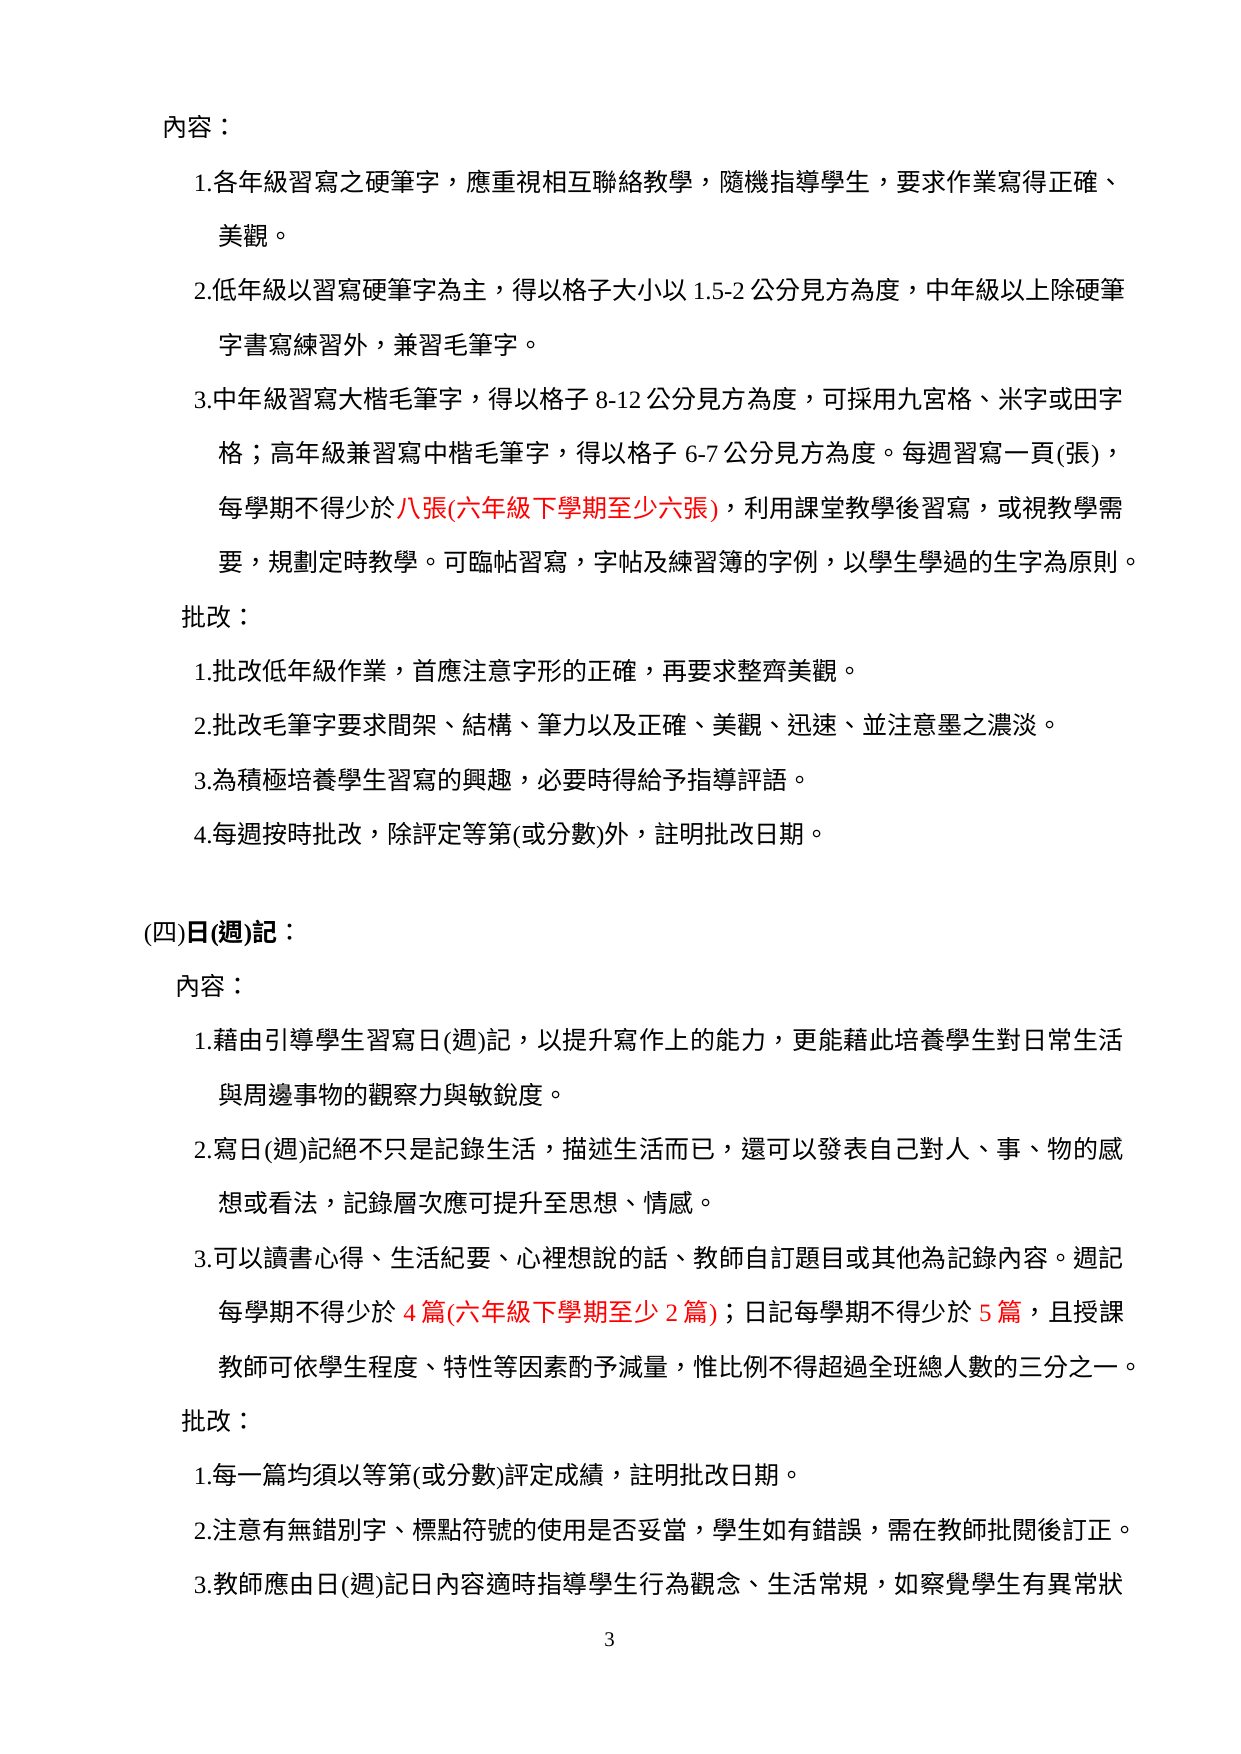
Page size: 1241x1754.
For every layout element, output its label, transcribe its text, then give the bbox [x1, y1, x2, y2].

text 內容： [150, 966, 1125, 1003]
text 2.寫日(週)記絕不只是記錄生活，描述生活而已，還可以發表自己對人、事、物的感想或看法，記錄層次應可提升至思想、情感。 [194, 1129, 1125, 1220]
text 2.批改毛筆字要求間架、結構、筆力以及正確、美觀、迅速、並注意墨之濃淡。 [194, 706, 1125, 742]
text 1.藉由引導學生習寫日(週)記，以提升寫作上的能力，更能藉此培養學生對日常生活與周邊事物的觀察力與敏銳度。 [194, 1021, 1125, 1111]
text 3.為積極培養學生習寫的興趣，必要時得給予指導評語。 [194, 760, 1125, 796]
text 3.中年級習寫大楷毛筆字，得以格子8-12公分見方為度，可採用九宮格、米字或田字格；高年級兼習寫中楷毛筆字，得以格子6-7公分見方為度。每週習寫一頁(張)，每學期不得少於八張(六年級下學期至少六張)，利用課堂教學後習寫，或視教學需要，規劃定時教學。可臨帖習寫，字帖及練習簿的字例，以學生學過的生字為原則。 [194, 379, 1125, 579]
text 3.可以讀書心得、生活紀要、心裡想說的話、教師自訂題目或其他為記錄內容。週記每學期不得少於4篇(六年級下學期至少2篇)；日記每學期不得少於5篇，且授課教師可依學生程度、特性等因素酌予減量，惟比例不得超過全班總人數的三分之一。 [194, 1238, 1125, 1383]
text 批改： [94, 597, 1125, 633]
text 4.每週按時批改，除評定等第(或分數)外，註明批改日期。 [194, 814, 1125, 851]
text 3.教師應由日(週)記日內容適時指導學生行為觀念、生活常規，如察覺學生有異常狀 [194, 1564, 1125, 1601]
text 批改： [94, 1401, 1125, 1438]
text 2.低年級以習寫硬筆字為主，得以格子大小以1.5-2公分見方為度，中年級以上除硬筆字書寫練習外，兼習毛筆字。 [194, 271, 1125, 361]
text 1.各年級習寫之硬筆字，應重視相互聯絡教學，隨機指導學生，要求作業寫得正確、美觀。 [194, 162, 1125, 253]
text 1.每一篇均須以等第(或分數)評定成績，註明批改日期。 [194, 1456, 1125, 1492]
text (四)日(週)記： [144, 912, 1125, 948]
text 內容： [150, 108, 1125, 144]
text 1.批改低年級作業，首應注意字形的正確，再要求整齊美觀。 [194, 651, 1125, 688]
text 2.注意有無錯別字、標點符號的使用是否妥當，學生如有錯誤，需在教師批閱後訂正。 [194, 1510, 1125, 1546]
